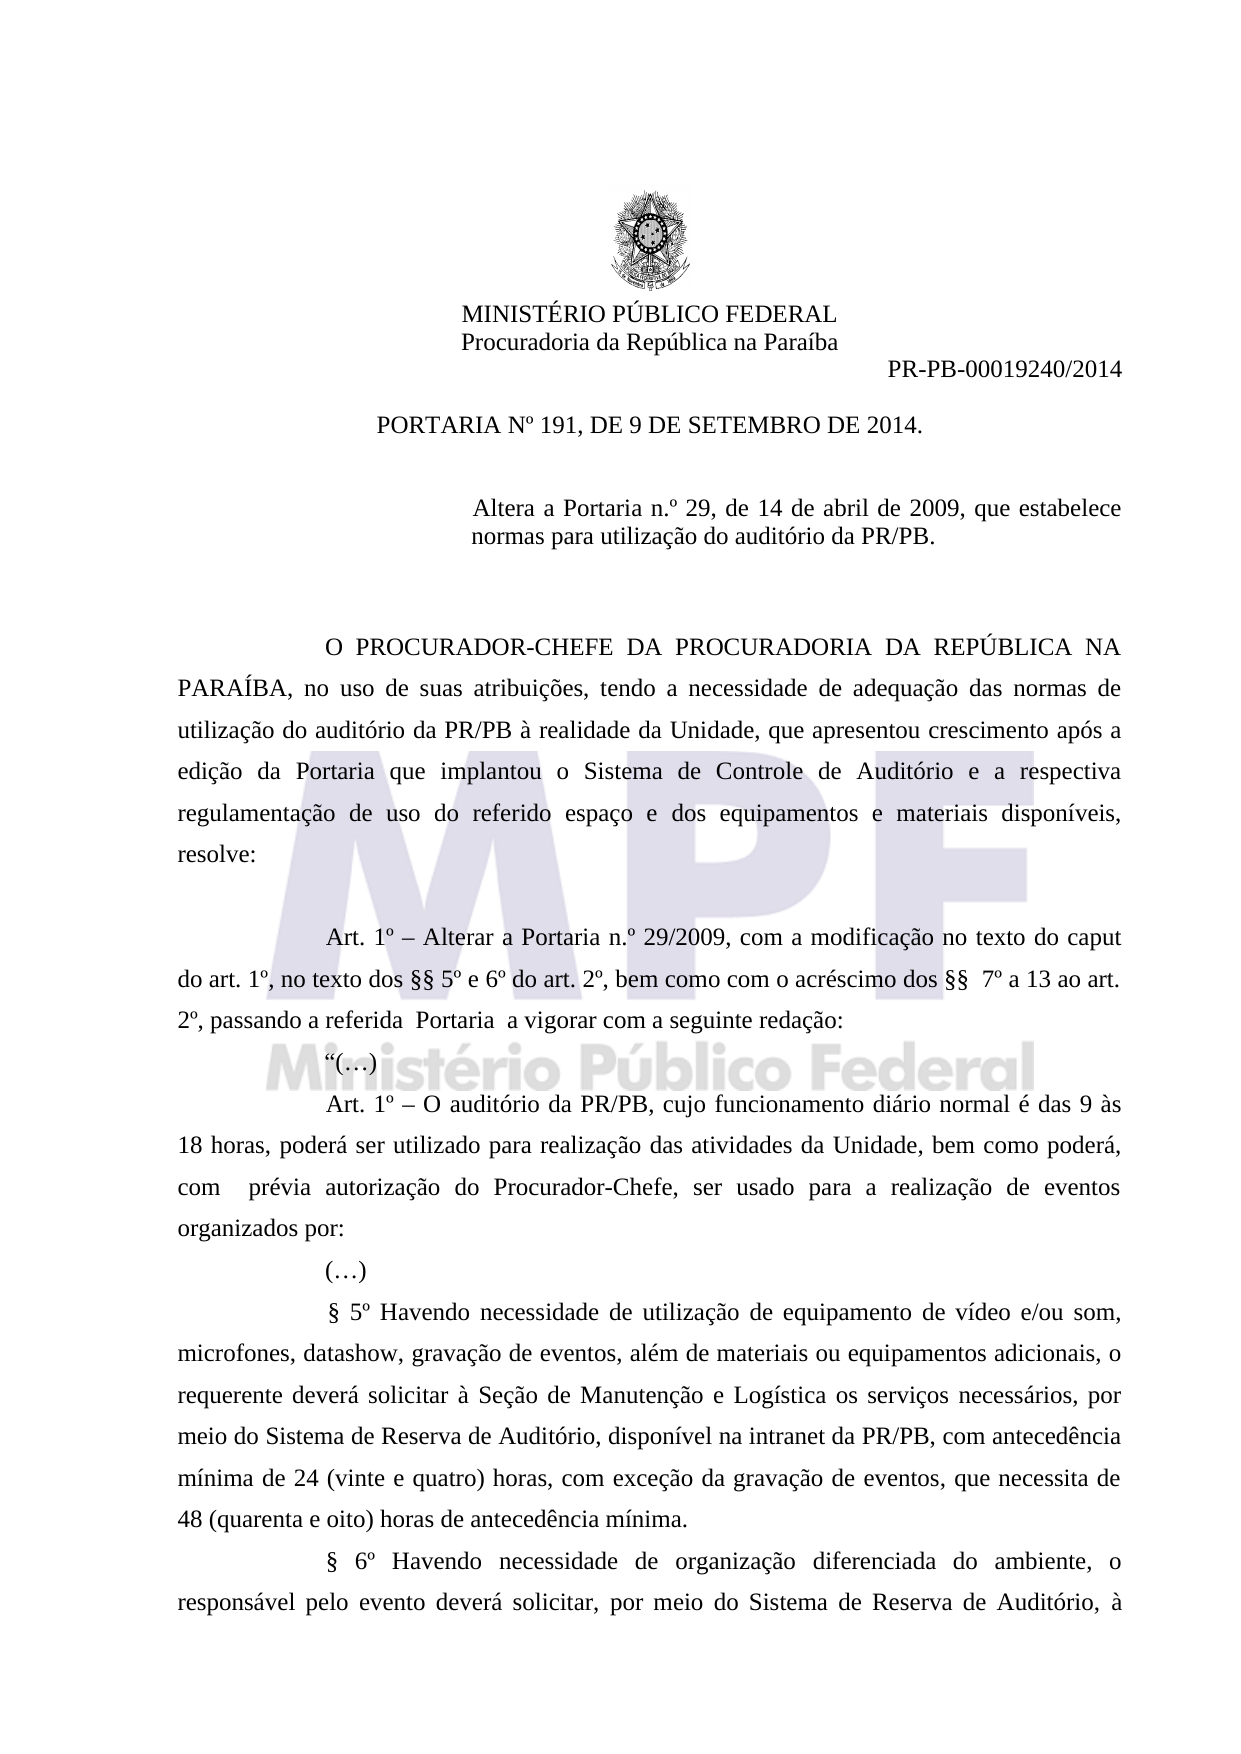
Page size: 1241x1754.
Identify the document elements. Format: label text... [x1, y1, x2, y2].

picture [266, 1076, 1034, 1090]
picture [266, 1034, 1034, 1048]
text MINISTÉRIO PÚBLICO FEDERAL [177, 300, 1122, 328]
text Altera a Portaria n.º 29, de 14 de abril de 2009, que estabelece normas para utilização do auditório da PR/PB. [471, 494, 1122, 549]
picture [266, 868, 1034, 923]
text Art. 1º – O auditório da PR/PB, cujo funcionamento diário normal é das 9 às 18 horas, poderá ser utilizado para realização das atividades da Unidade, bem como poderá, com prévia autorização do Procurador-Chefe, ser usado para a realização de eventos organizados por: [177, 1090, 1122, 1242]
picture [608, 184, 691, 291]
text Procuradoria da República na Paraíba [177, 328, 1122, 356]
text Art. 1º – Alterar a Portaria n.º 29/2009, com a modificação no texto do caput do art. 1º, no texto dos §§ 5º e 6º do art. 2º, bem como com o acréscimo dos §§ 7º a 13 ao art. 2º, passando a referida Portaria a vigorar com a seguinte redação: [177, 923, 1122, 1034]
text (…) [177, 1256, 1122, 1284]
text PORTARIA Nº 191, DE 9 DE SETEMBRO DE 2014. [177, 411, 1122, 439]
text § 5º Havendo necessidade de utilização de equipamento de vídeo e/ou som, microfones, datashow, gravação de eventos, além de materiais ou equipamentos adicionais, o requerente deverá solicitar à Seção de Manutenção e Logística os serviços necessários, por meio do Sistema de Reserva de Auditório, disponível na intranet da PR/PB, com antecedência mínima de 24 (vinte e quatro) horas, com exceção da gravação de eventos, que necessita de 48 (quarenta e oito) horas de antecedência mínima. [177, 1298, 1122, 1533]
text “(…) [177, 1048, 1122, 1076]
text § 6º Havendo necessidade de organização diferenciada do ambiente, o responsável pelo evento deverá solicitar, por meio do Sistema de Reserva de Auditório, à [177, 1547, 1122, 1616]
text O PROCURADOR-CHEFE DA PROCURADORIA DA REPÚBLICA NA PARAÍBA, no uso de suas atribuições, tendo a necessidade de adequação das normas de utilização do auditório da PR/PB à realidade da Unidade, que apresentou crescimento após a edição da Portaria que implantou o Sistema de Controle de Auditório e a respectiva regulamentação de uso do referido espaço e dos equipamentos e materiais disponíveis, resolve: [177, 633, 1122, 868]
text PR-PB-00019240/2014 [177, 356, 1122, 383]
